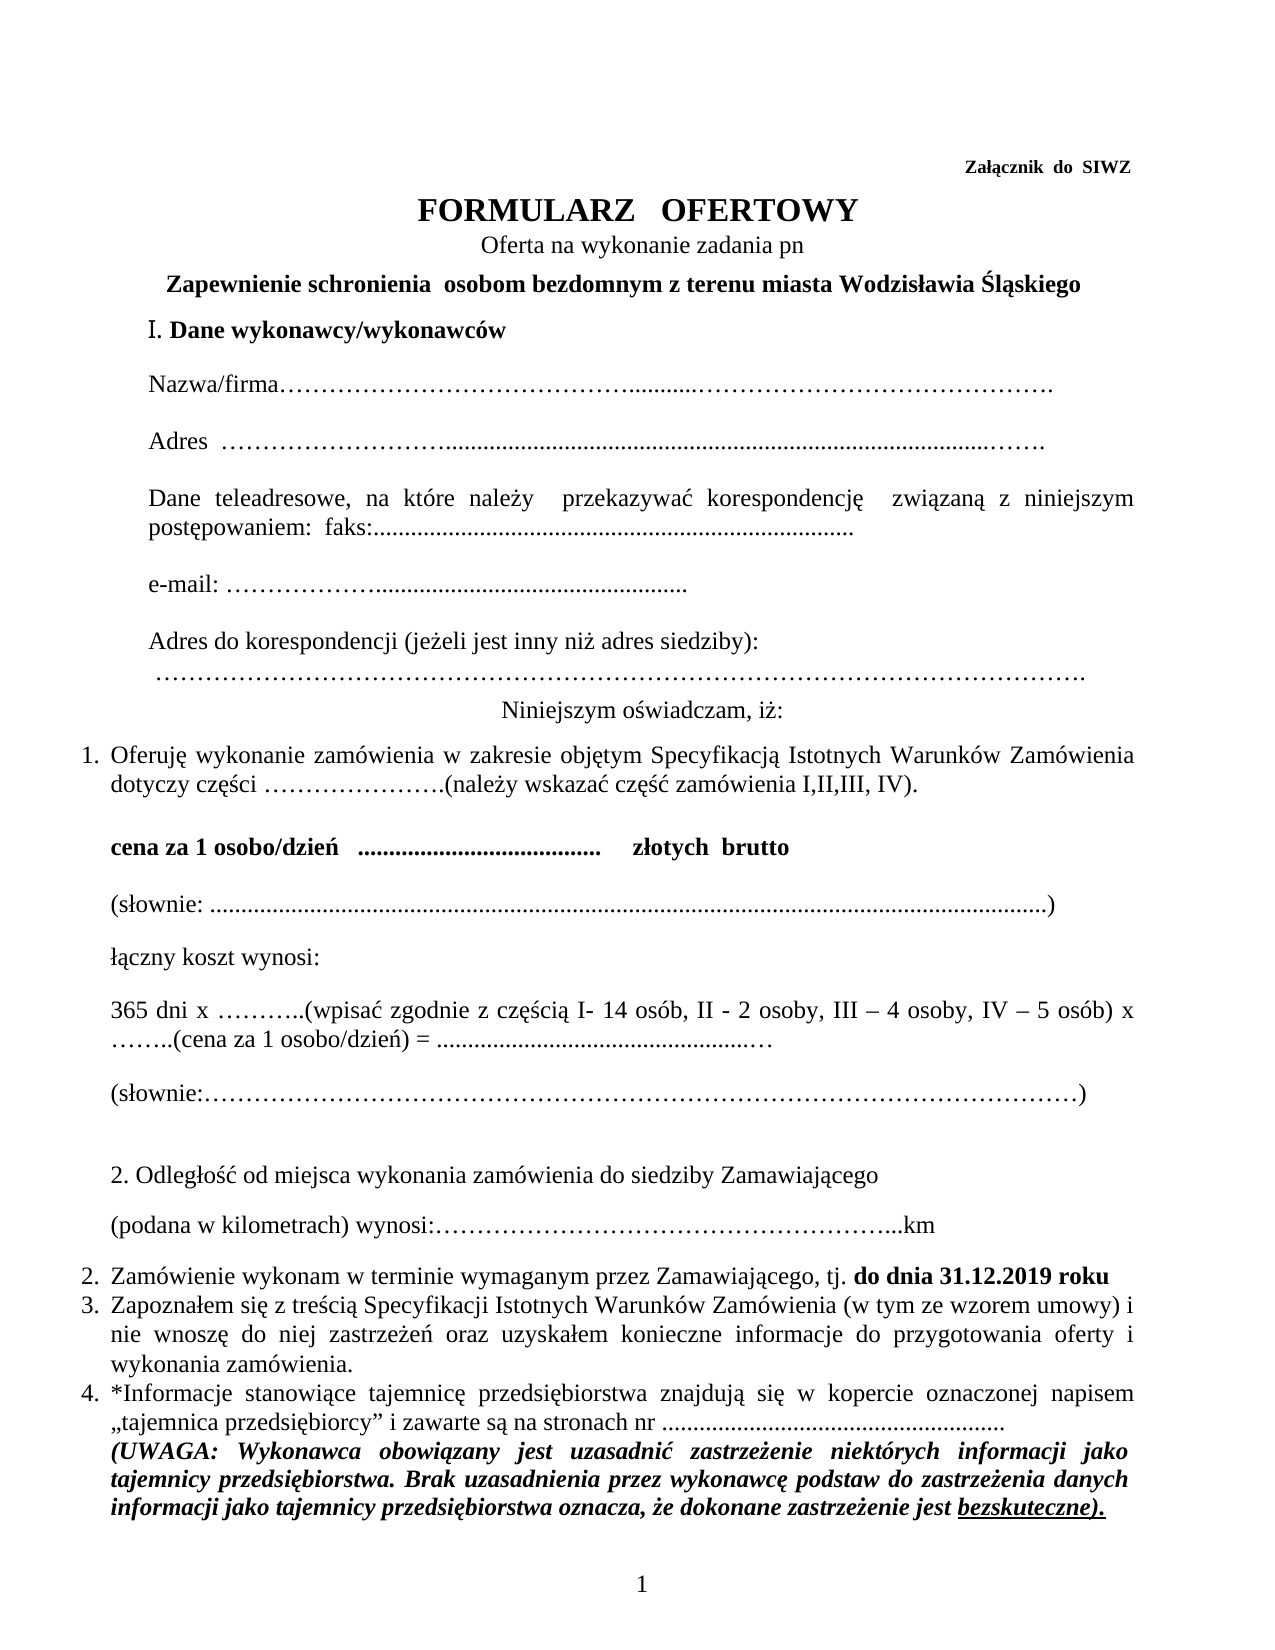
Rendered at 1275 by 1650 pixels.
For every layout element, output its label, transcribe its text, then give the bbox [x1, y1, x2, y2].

text 2. Odległość od miejsca wykonania zamówienia do siedziby Zamawiającego [110, 1160, 1136, 1189]
text Załącznik do SIWZ [110, 156, 1131, 177]
list Oferuję wykonanie zamówienia w zakresie objętym Specyfikacją Istotnych Warunków Zamówienia dotyczy części ………………….(należy wskazać część zamówienia I,II,III, IV). [81, 740, 1135, 798]
text Zapewnienie schronienia osobom bezdomnym z terenu miasta Wodzisławia Śląskiego [111, 269, 1136, 298]
text I. Dane wykonawcy/wykonawców [148, 311, 1136, 345]
text Nazwa/firma……………………………………...........……………………………………. [148, 369, 1135, 398]
text …………………………………………………………………………………………………. [148, 657, 1135, 685]
list *Informacje stanowiące tajemnicę przedsiębiorstwa znajdują się w kopercie oznaczonej napisem „tajemnica przedsiębiorcy” i zawarte są na stronach nr ....................................................... [81, 1378, 1135, 1436]
text Dane teleadresowe, na które należy przekazywać korespondencję związaną z niniejszym postępowaniem: faks:............................................................................. [148, 483, 1135, 541]
text e-mail: ……………….................................................. [148, 569, 1135, 598]
text łączny koszt wynosi: [110, 942, 1136, 971]
text (UWAGA: Wykonawca obowiązany jest uzasadnić zastrzeżenie niektórych informacji jako tajemnicy przedsiębiorstwa. Brak uzasadnienia przez wykonawcę podstaw do zastrzeżenia danych informacji jako tajemnicy przedsiębiorstwa oznacza, że dokonane zastrzeżenie jest bezskuteczne). [110, 1437, 1132, 1521]
text (słownie:……………………………………………………………………………………………) [110, 1078, 1136, 1107]
text cena za 1 osobo/dzień ....................................... złotych brutto [110, 832, 1097, 861]
text Oferta na wykonanie zadania pn [149, 230, 1136, 259]
text Niniejszym oświadczam, iż: [149, 695, 1136, 724]
text Adres ……………………….......................................................................................……. [148, 426, 1135, 455]
list Zapoznałem się z treścią Specyfikacji Istotnych Warunków Zamówienia (w tym ze wzorem umowy) i nie wnoszę do niej zastrzeżeń oraz uzyskałem konieczne informacje do przygotowania oferty i wykonania zamówienia. [81, 1290, 1135, 1377]
list Zamówienie wykonam w terminie wymaganym przez Zamawiającego, tj. do dnia 31.12.2019 roku [81, 1261, 1135, 1290]
text 365 dni x ………..(wpisać zgodnie z częścią I- 14 osób, II - 2 osoby, III – 4 osoby, IV – 5 osób) x ……..(cena za 1 osobo/dzień) = ..................................................… [110, 995, 1136, 1053]
subtitle FORMULARZ OFERTOWY [140, 191, 1136, 229]
text Adres do korespondencji (jeżeli jest inny niż adres siedziby): [148, 626, 1135, 655]
text (podana w kilometrach) wynosi:………………………………………………...km [110, 1211, 1136, 1239]
text (słownie: ......................................................................................................................................) [110, 889, 1136, 918]
